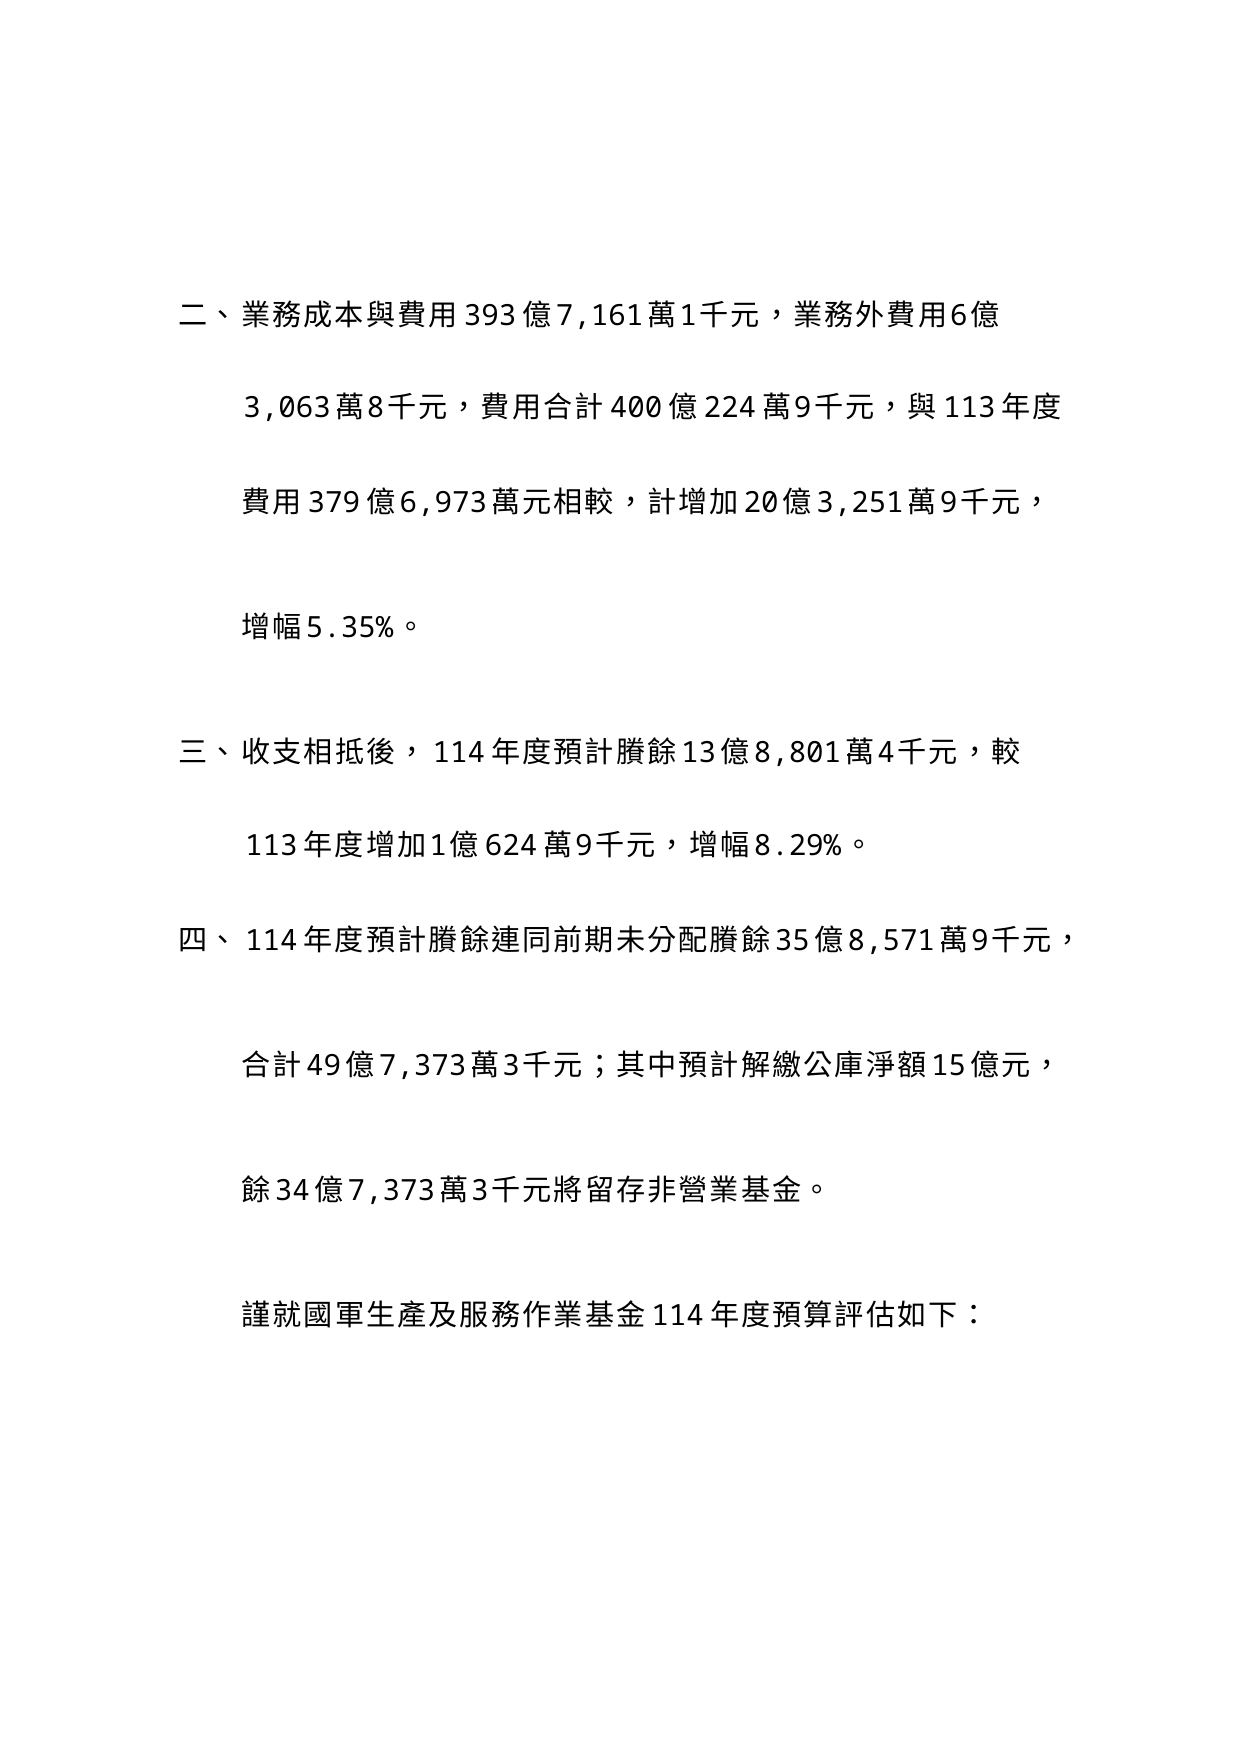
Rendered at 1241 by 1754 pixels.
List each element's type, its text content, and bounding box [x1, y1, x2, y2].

text 二、業務成本與費用393億7,161萬1千元，業務外費用6億3,063萬8千元，費用合計400億224萬9千元，與113年度費用379億6,973萬元相較，計增加20億3,251萬9千元，增幅5.35%。 [177, 229, 1063, 667]
text 謹就國軍生產及服務作業基金114年度預算評估如下： [177, 1229, 1063, 1354]
text 四、114年度預計賸餘連同前期未分配賸餘35億8,571萬9千元，合計49億7,373萬3千元；其中預計解繳公庫淨額15億元，餘34億7,373萬3千元將留存非營業基金。 [177, 854, 1063, 1229]
text 三、收支相抵後，114年度預計賸餘13億8,801萬4千元，較113年度增加1億624萬9千元，增幅8.29%。 [177, 667, 1063, 854]
